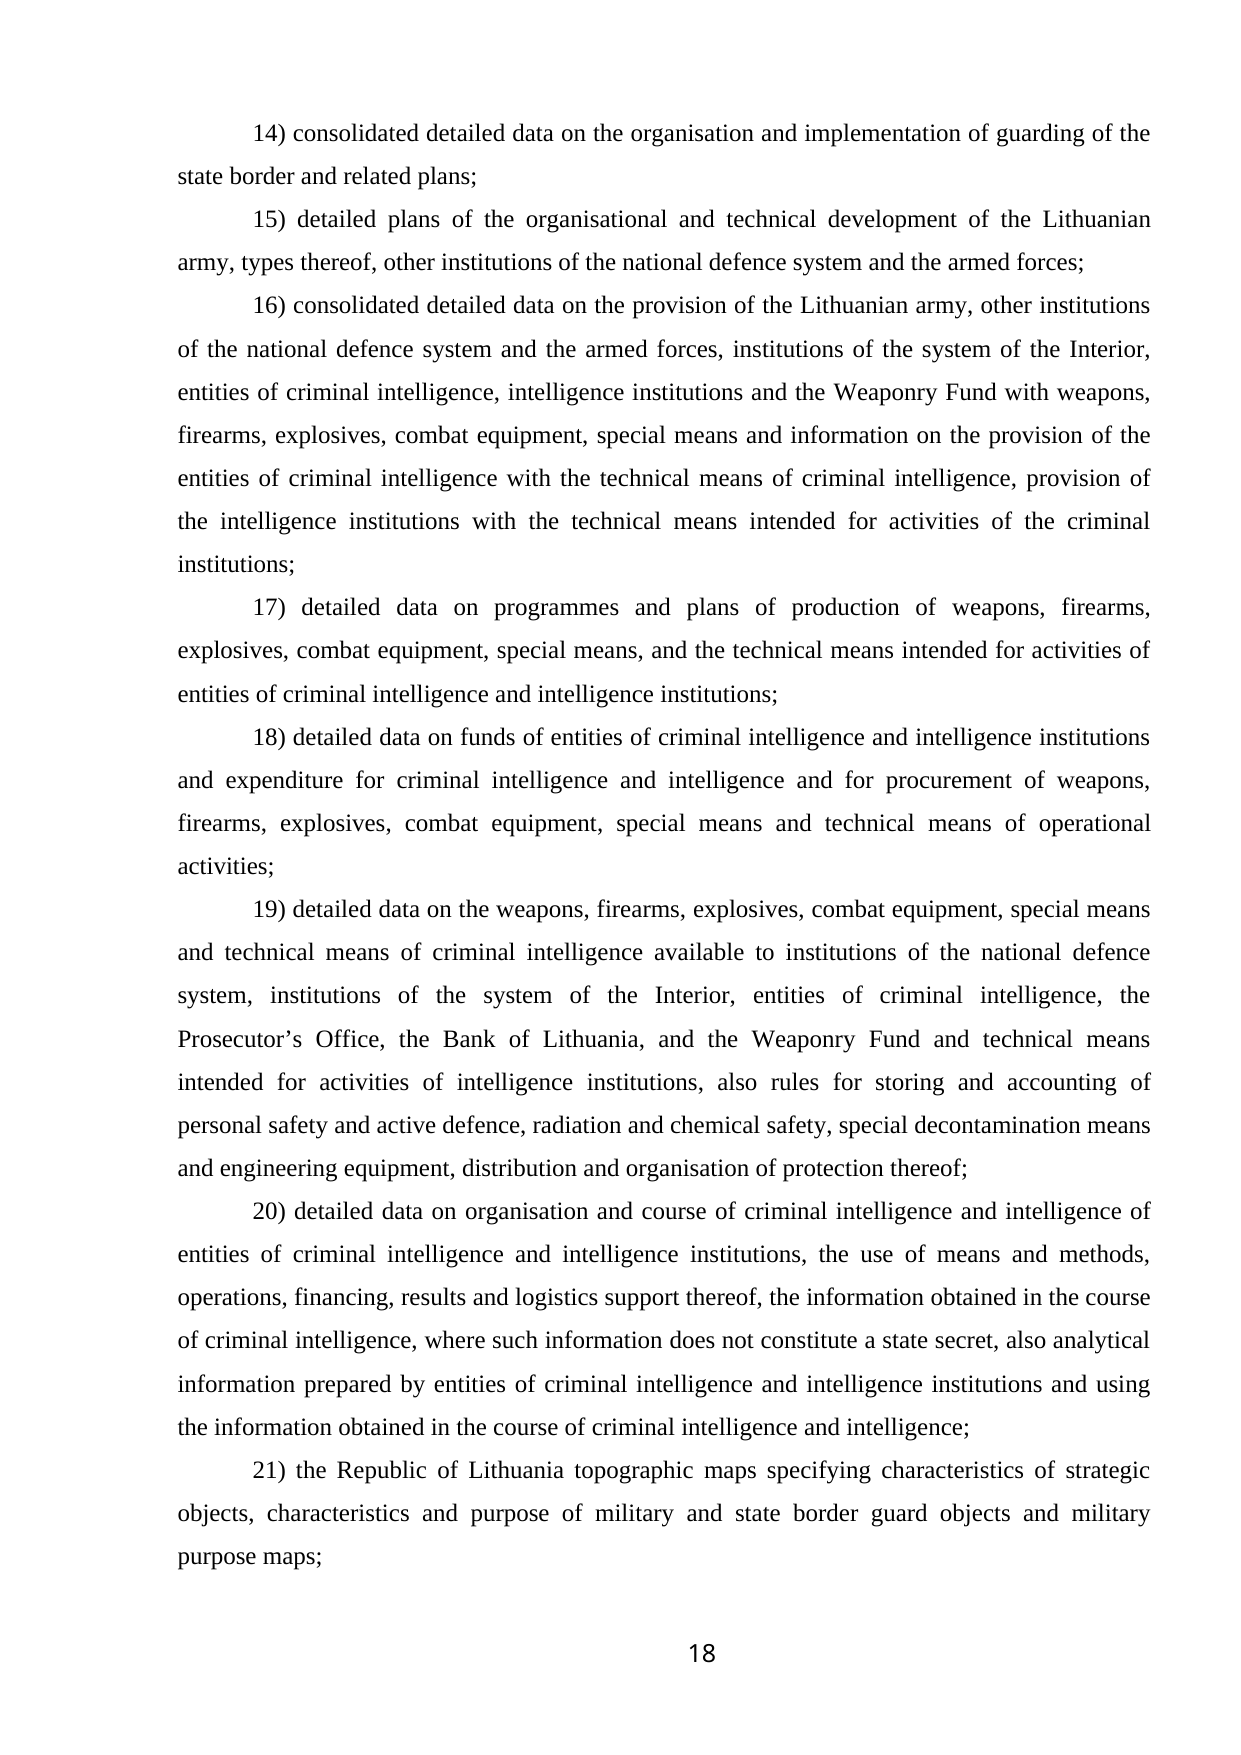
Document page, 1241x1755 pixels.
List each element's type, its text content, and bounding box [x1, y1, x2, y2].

text 16) consolidated detailed data on the provision of the Lithuanian army, other institutions of the national defence system and the armed forces, institutions of the system of the Interior, entities of criminal intelligence, intelligence institutions and the Weaponry Fund with weapons, firearms, explosives, combat equipment, special means and information on the provision of the entities of criminal intelligence with the technical means of criminal intelligence, provision of the intelligence institutions with the technical means intended for activities of the criminal institutions; [177, 291, 1152, 578]
text 19) detailed data on the weapons, firearms, explosives, combat equipment, special means and technical means of criminal intelligence available to institutions of the national defence system, institutions of the system of the Interior, entities of criminal intelligence, the Prosecutor’s Office, the Bank of Lithuania, and the Weaponry Fund and technical means intended for activities of intelligence institutions, also rules for storing and accounting of personal safety and active defence, radiation and chemical safety, special decontamination means and engineering equipment, distribution and organisation of protection thereof; [177, 894, 1152, 1182]
text 20) detailed data on organisation and course of criminal intelligence and intelligence of entities of criminal intelligence and intelligence institutions, the use of means and methods, operations, financing, results and logistics support thereof, the information obtained in the course of criminal intelligence, where such information does not constitute a state secret, also analytical information prepared by entities of criminal intelligence and intelligence institutions and using the information obtained in the course of criminal intelligence and intelligence; [177, 1196, 1152, 1441]
text 15) detailed plans of the organisational and technical development of the Lithuanian army, types thereof, other institutions of the national defence system and the armed forces; [177, 204, 1152, 276]
text 17) detailed data on programmes and plans of production of weapons, firearms, explosives, combat equipment, special means, and the technical means intended for activities of entities of criminal intelligence and intelligence institutions; [177, 592, 1152, 707]
text 21) the Republic of Lithuania topographic maps specifying characteristics of strategic objects, characteristics and purpose of military and state border guard objects and military purpose maps; [177, 1455, 1152, 1570]
text 14) consolidated detailed data on the organisation and implementation of guarding of the state border and related plans; [177, 118, 1152, 190]
text 18) detailed data on funds of entities of criminal intelligence and intelligence institutions and expenditure for criminal intelligence and intelligence and for procurement of weapons, firearms, explosives, combat equipment, special means and technical means of operational activities; [177, 722, 1152, 880]
